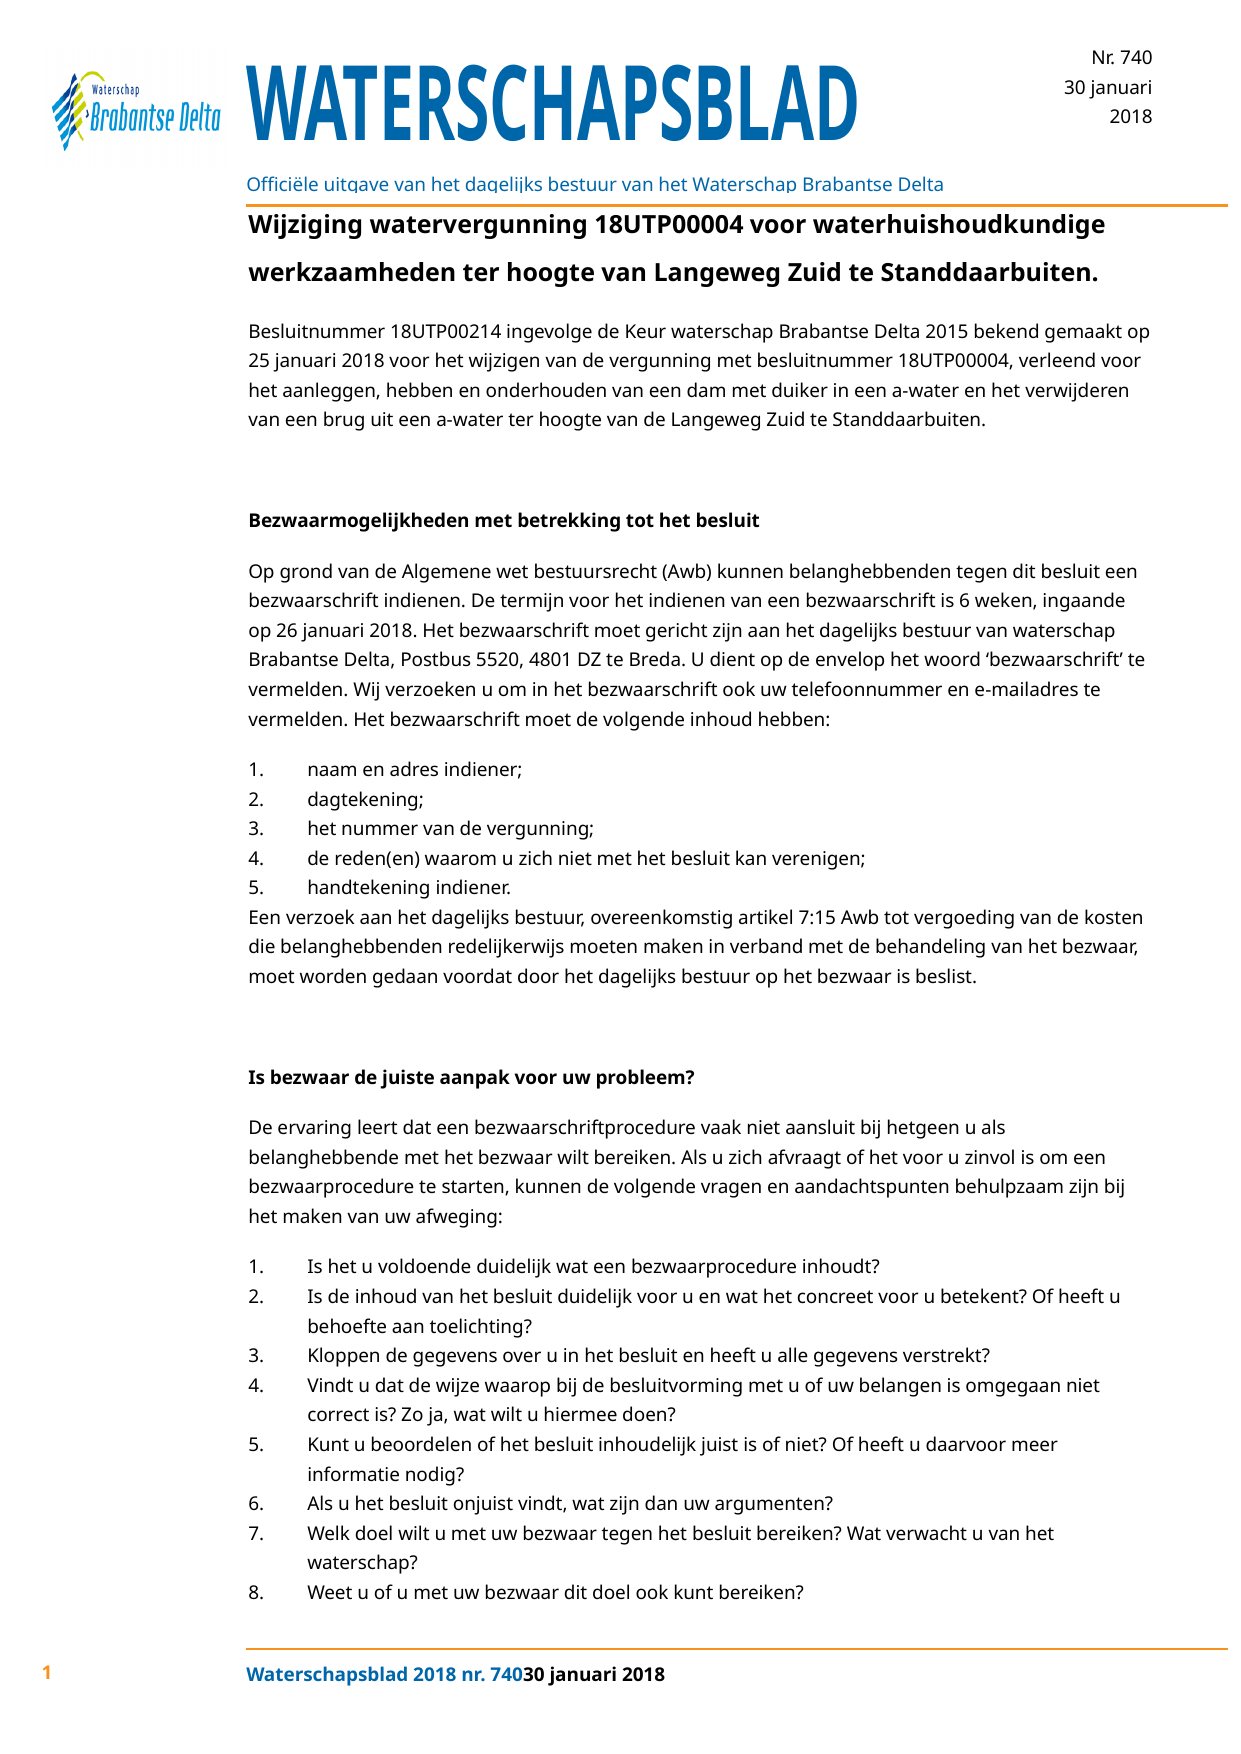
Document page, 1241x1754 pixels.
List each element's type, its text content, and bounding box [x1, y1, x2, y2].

list handtekening indiener. [248, 874, 1152, 900]
picture [41, 47, 231, 172]
list naam en adres indiener; [248, 756, 1152, 782]
text Is bezwaar de juiste aanpak voor uw probleem? [248, 1064, 1152, 1090]
list Weet u of u met uw bezwaar dit doel ook kunt bereiken? [248, 1579, 1152, 1605]
text Wijziging watervergunning 18UTP00004 voor waterhuishoudkundige werkzaamheden ter hoogte van Langeweg Zuid te Standdaarbuiten. [248, 207, 1152, 288]
list Is de inhoud van het besluit duidelijk voor u en wat het concreet voor u betekent? Of heeft u behoefte aan toelichting? [248, 1283, 1152, 1339]
text De ervaring leert dat een bezwaarschriftprocedure vaak niet aansluit bij hetgeen u als belanghebbende met het bezwaar wilt bereiken. Als u zich afvraagt of het voor u zinvol is om een bezwaarprocedure te starten, kunnen de volgende vragen en aandachtspunten behulpzaam zijn bij het maken van uw afweging: [248, 1114, 1152, 1229]
list Welk doel wilt u met uw bezwaar tegen het besluit bereiken? Wat verwacht u van het waterschap? [248, 1520, 1152, 1575]
list Als u het besluit onjuist vindt, wat zijn dan uw argumenten? [248, 1490, 1152, 1516]
list Is het u voldoende duidelijk wat een bezwaarprocedure inhoudt? [248, 1254, 1152, 1279]
text Op grond van de Algemene wet bestuursrecht (Awb) kunnen belanghebbenden tegen dit besluit een bezwaarschrift indienen. De termijn voor het indienen van een bezwaarschrift is 6 weken, ingaande op 26 januari 2018. Het bezwaarschrift moet gericht zijn aan het dagelijks bestuur van waterschap Brabantse Delta, Postbus 5520, 4801 DZ te Breda. U dient op de envelop het woord ‘bezwaarschrift’ te vermelden. Wij verzoeken u om in het bezwaarschrift ook uw telefoonnummer en e‑mailadres te vermelden. Het bezwaarschrift moet de volgende inhoud hebben: [248, 558, 1152, 732]
list de reden(en) waarom u zich niet met het besluit kan verenigen; [248, 845, 1152, 871]
list Vindt u dat de wijze waarop bij de besluitvorming met u of uw belangen is omgegaan niet correct is? Zo ja, wat wilt u hiermee doen? [248, 1372, 1152, 1427]
text Een verzoek aan het dagelijks bestuur, overeenkomstig artikel 7:15 Awb tot vergoeding van de kosten die belanghebbenden redelijkerwijs moeten maken in verband met de behandeling van het bezwaar, moet worden gedaan voordat door het dagelijks bestuur op het bezwaar is beslist. [248, 904, 1152, 989]
list Kloppen de gegevens over u in het besluit en heeft u alle gegevens verstrekt? [248, 1342, 1152, 1368]
list het nummer van de vergunning; [248, 815, 1152, 841]
list Kunt u beoordelen of het besluit inhoudelijk juist is of niet? Of heeft u daarvoor meer informatie nodig? [248, 1431, 1152, 1487]
text Besluitnummer 18UTP00214 ingevolge de Keur waterschap Brabantse Delta 2015 bekend gemaakt op 25 januari 2018 voor het wijzigen van de vergunning met besluitnummer 18UTP00004, verleend voor het aanleggen, hebben en onderhouden van een dam met duiker in een a-water en het verwijderen van een brug uit een a-water ter hoogte van de Langeweg Zuid te Standdaarbuiten. [248, 318, 1152, 432]
text Bezwaarmogelijkheden met betrekking tot het besluit [248, 507, 1152, 533]
list dagtekening; [248, 786, 1152, 812]
